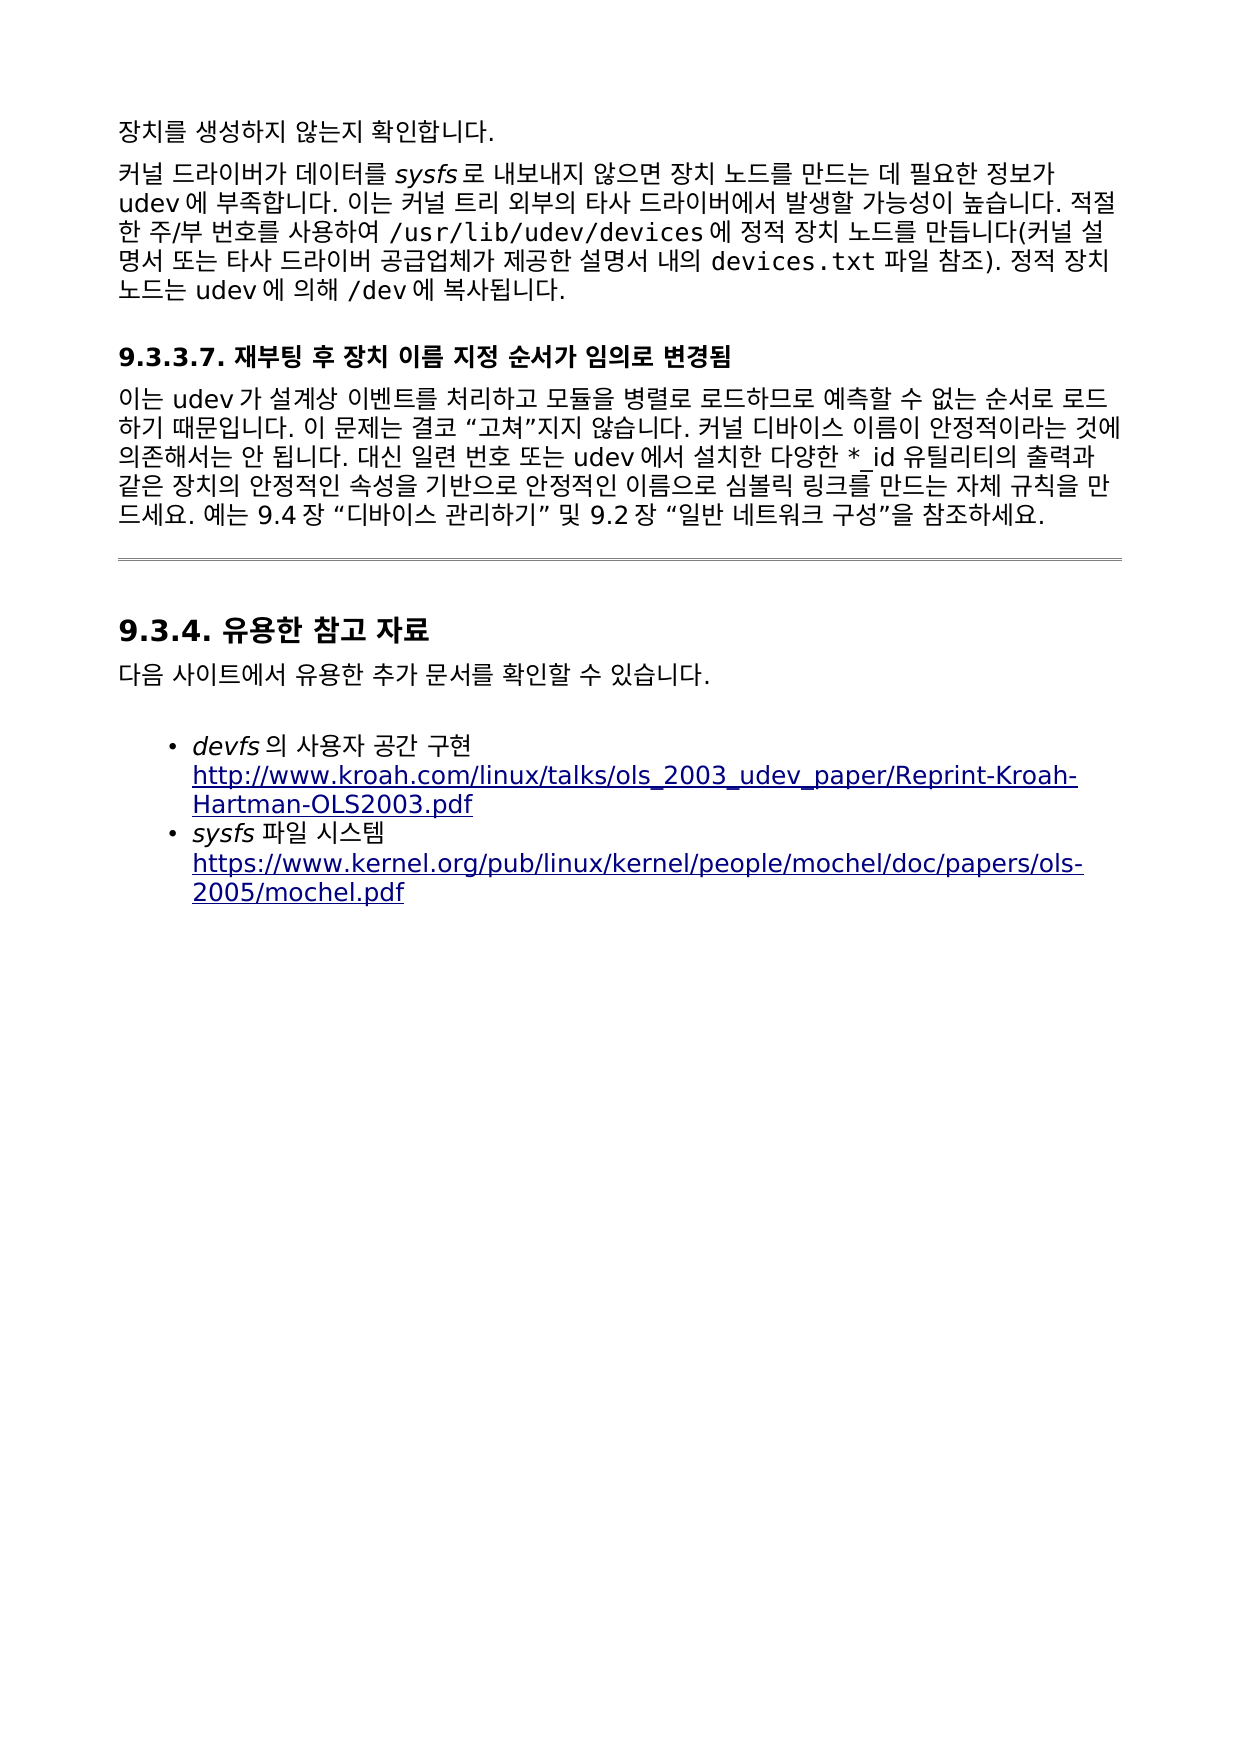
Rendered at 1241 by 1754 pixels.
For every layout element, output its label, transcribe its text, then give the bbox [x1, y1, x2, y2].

text 이는 udev가 설계상 이벤트를 처리하고 모듈을 병렬로 로드하므로 예측할 수 없는 순서로 로드하기 때문입니다. 이 문제는 결코 “고쳐”지지 않습니다. 커널 디바이스 이름이 안정적이라는 것에 의존해서는 안 됩니다. 대신 일련 번호 또는 udev에서 설치한 다양한 *_id 유틸리티의 출력과 같은 장치의 안정적인 속성을 기반으로 안정적인 이름으로 심볼릭 링크를 만드는 자체 규칙을 만드세요. 예는 9.4장 “디바이스 관리하기” 및 9.2장 “일반 네트워크 구성”을 참조하세요. [118, 385, 1122, 531]
text 다음 사이트에서 유용한 추가 문서를 확인할 수 있습니다. [118, 661, 1122, 690]
text 장치를 생성하지 않는지 확인합니다. [118, 118, 1122, 147]
list devfs의 사용자 공간 구현 http://www.kroah.com/linux/talks/ols_2003_udev_paper/Reprint-Kroah-Hartman-OLS2003.pdf [177, 732, 1122, 819]
text 커널 드라이버가 데이터를 sysfs로 내보내지 않으면 장치 노드를 만드는 데 필요한 정보가 udev에 부족합니다. 이는 커널 트리 외부의 타사 드라이버에서 발생할 가능성이 높습니다. 적절한 주/부 번호를 사용하여 /usr/lib/udev/devices에 정적 장치 노드를 만듭니다(커널 설명서 또는 타사 드라이버 공급업체가 제공한 설명서 내의 devices.txt 파일 참조). 정적 장치 노드는 udev에 의해 /dev에 복사됩니다. [118, 160, 1122, 306]
subtitle 9.3.3.7. 재부팅 후 장치 이름 지정 순서가 임의로 변경됨 [118, 343, 1122, 372]
list sysfs 파일 시스템 https://www.kernel.org/pub/linux/kernel/people/mochel/doc/papers/ols-2005/mochel.pdf [177, 819, 1122, 907]
subtitle 9.3.4. 유용한 참고 자료 [118, 614, 1122, 648]
